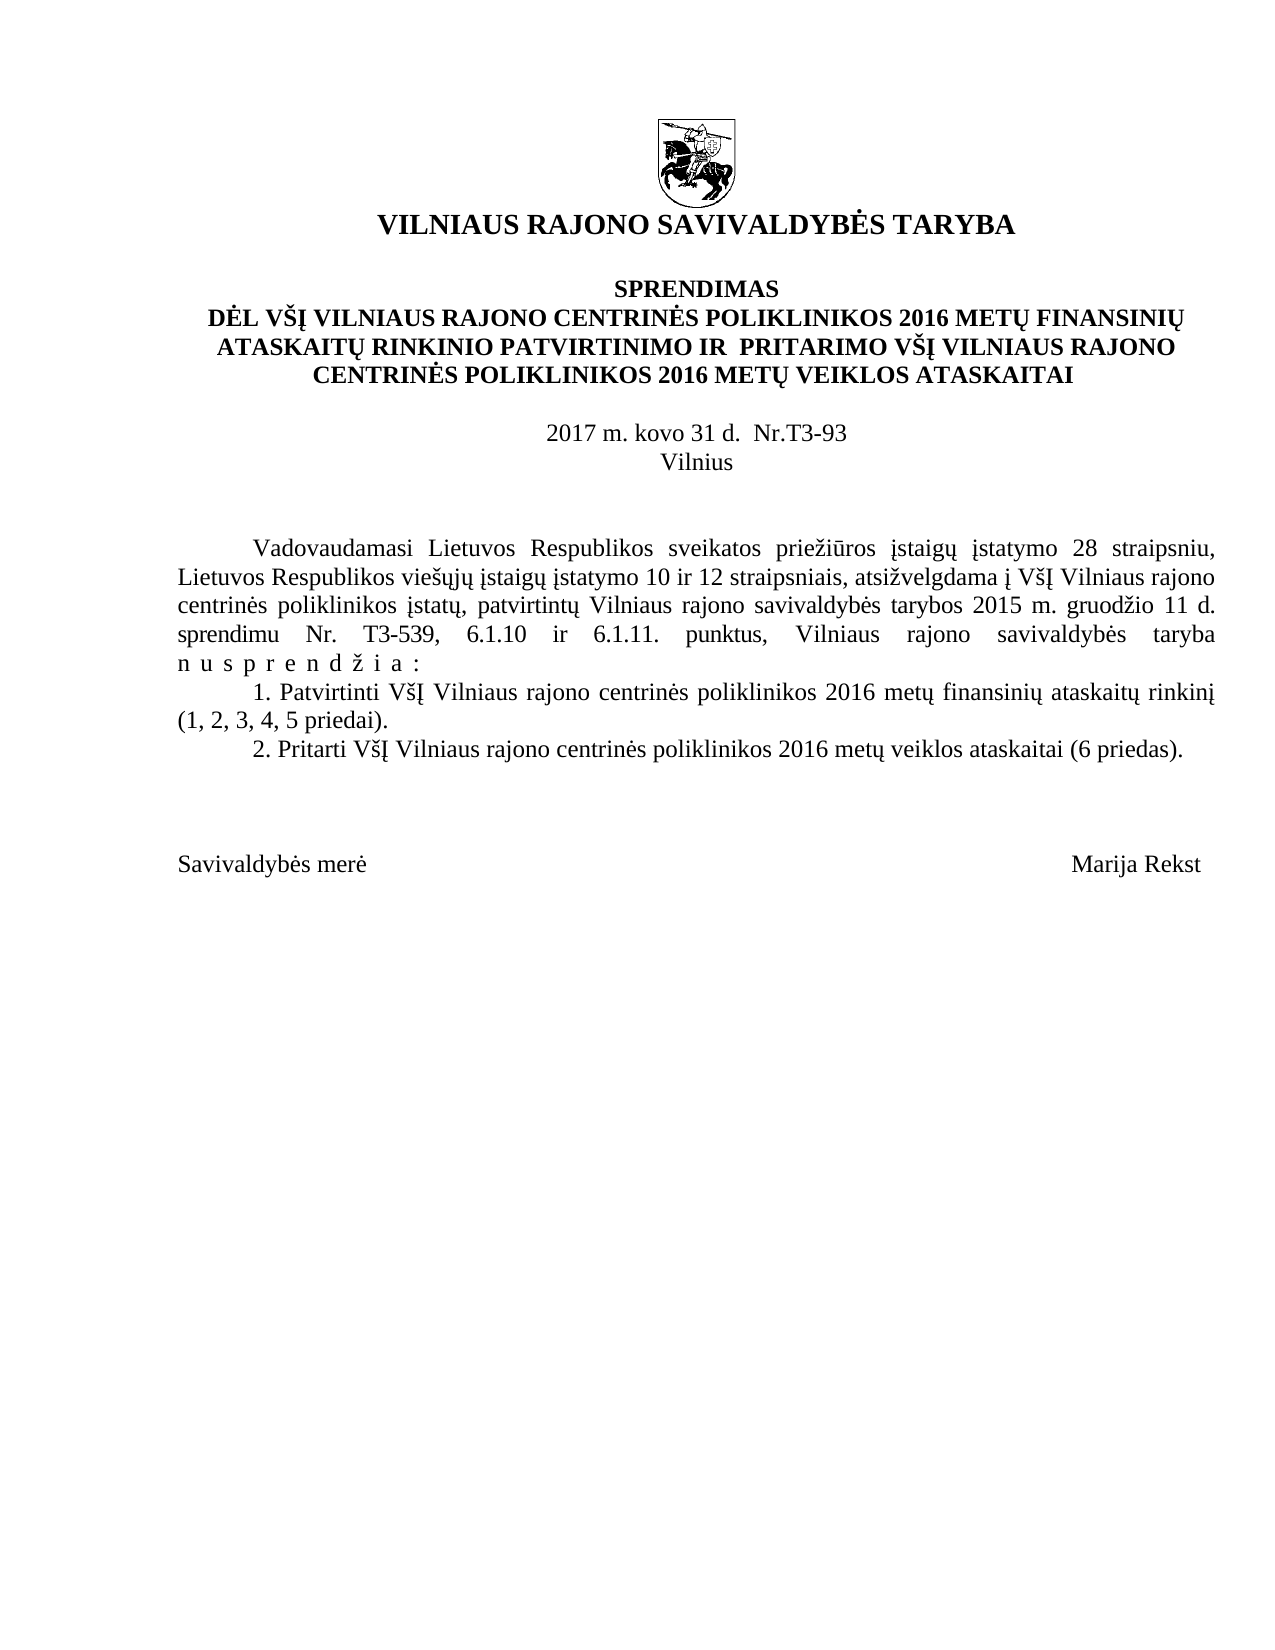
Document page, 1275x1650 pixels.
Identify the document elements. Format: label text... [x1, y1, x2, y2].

text SPRENDIMAS [177, 274, 1216, 303]
text Savivaldybės merė Marija Rekst [177, 849, 1216, 878]
text 1. Patvirtinti VšĮ Vilniaus rajono centrinės poliklinikos 2016 metų finansinių ataskaitų rinkinį (1, 2, 3, 4, 5 priedai). [177, 677, 1216, 734]
text 2017 m. kovo 31 d. Nr.T3-93 [177, 418, 1216, 447]
text Vadovaudamasi Lietuvos Respublikos sveikatos priežiūros įstaigų įstatymo 28 straipsniu, Lietuvos Respublikos viešųjų įstaigų įstatymo 10 ir 12 straipsniais, atsižvelgdama į VšĮ Vilniaus rajono centrinės poliklinikos įstatų, patvirtintų Vilniaus rajono savivaldybės tarybos 2015 m. gruodžio 11 d. sprendimu Nr. T3-539, 6.1.10 ir 6.1.11. punktus, Vilniaus rajono savivaldybės taryba nusprendžia: [177, 533, 1216, 677]
text Vilnius [177, 447, 1216, 476]
text VILNIAUS RAJONO SAVIVALDYBĖS TARYBA [177, 207, 1216, 241]
text DĖL VŠĮ VILNIAUS RAJONO CENTRINĖS POLIKLINIKOS 2016 METŲ FINANSINIŲ ATASKAITŲ RINKINIO PATVIRTINIMO IR PRITARIMO VŠĮ VILNIAUS RAJONO CENTRINĖS POLIKLINIKOS 2016 METŲ VEIKLOS ATASKAITAI [177, 303, 1216, 389]
text 2. Pritarti VšĮ Vilniaus rajono centrinės poliklinikos 2016 metų veiklos ataskaitai (6 priedas). [177, 734, 1216, 763]
